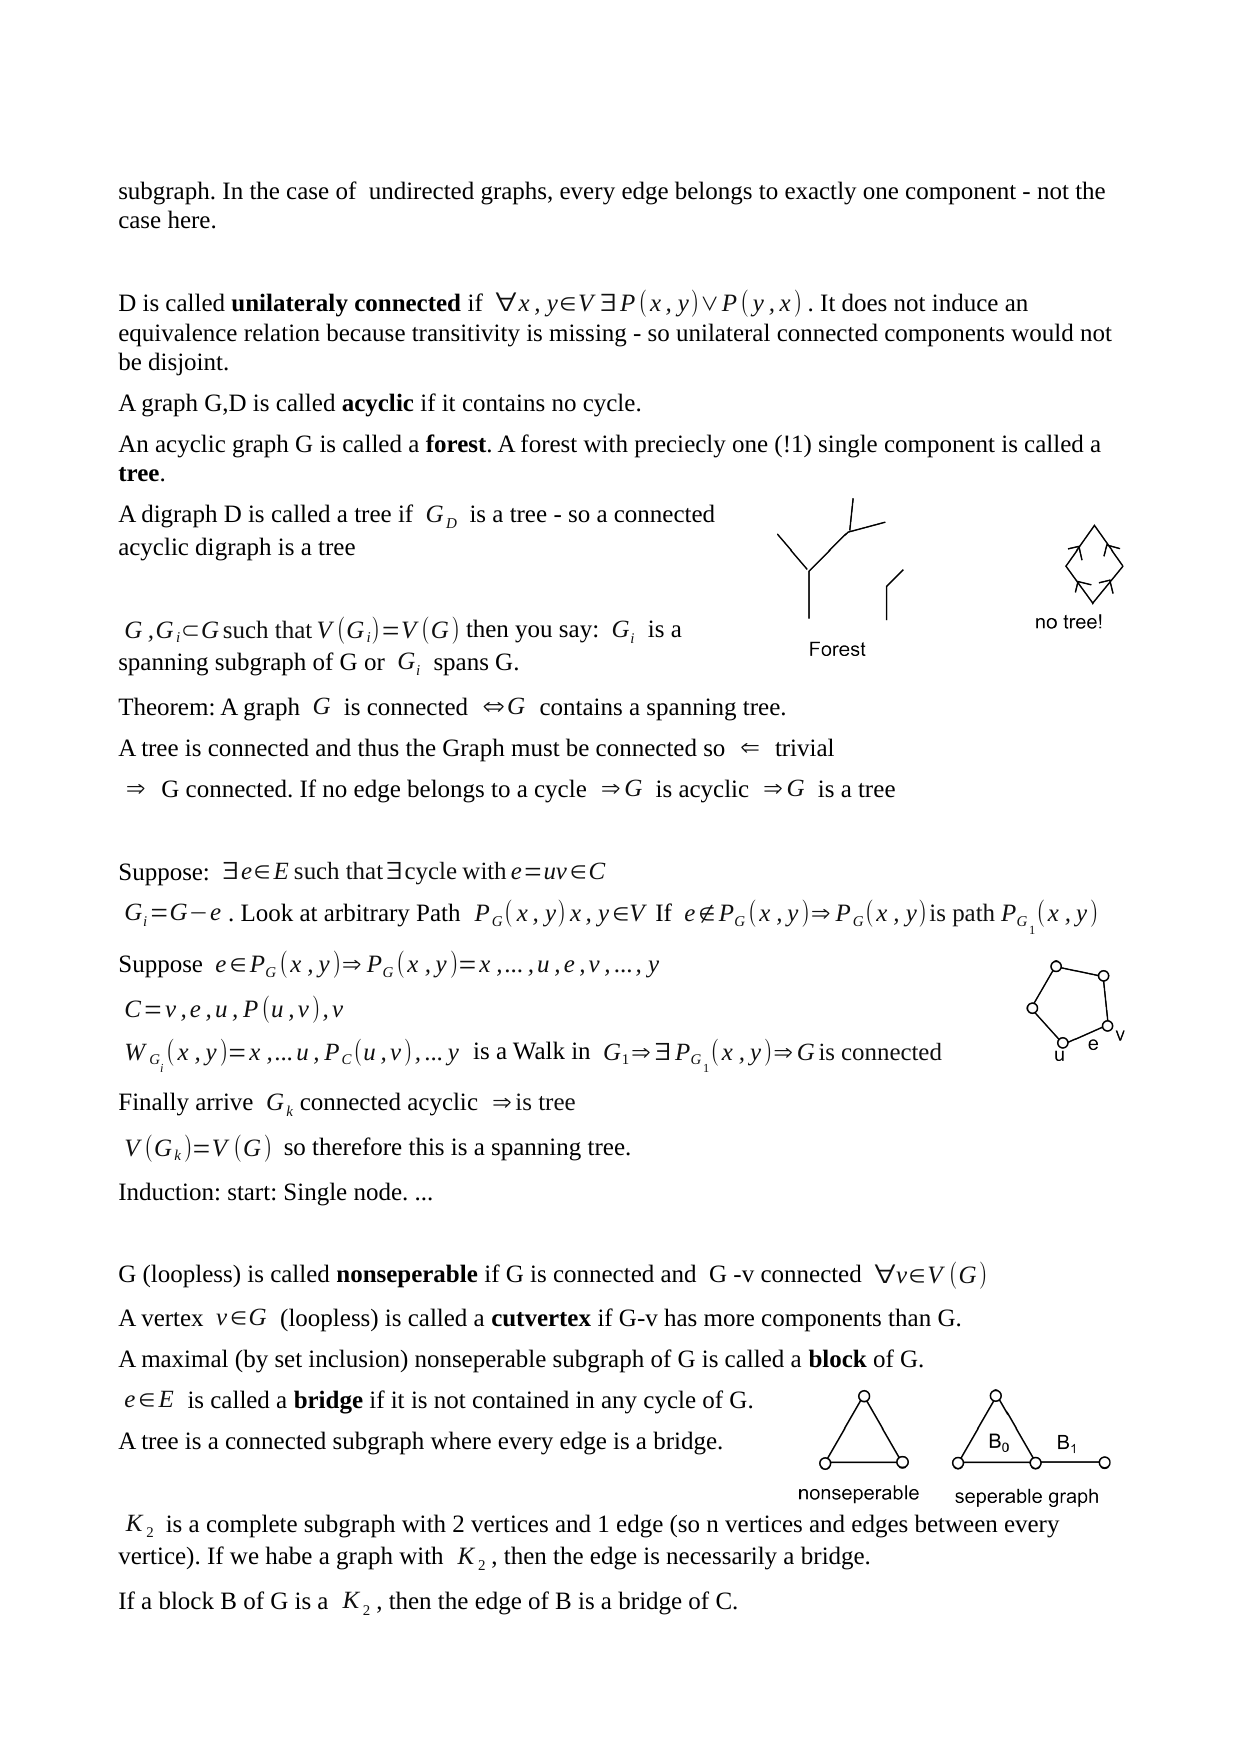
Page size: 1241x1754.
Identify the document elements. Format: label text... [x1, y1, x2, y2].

text Finally arrive connected acyclic [118, 1087, 1122, 1120]
text G (loopless) is called nonseperable if G is connected and G -v connected [118, 1259, 1122, 1290]
text If a block B of G is a , then the edge of B is a bridge of C. [118, 1586, 1122, 1618]
text G connected. If no edge belongs to a cycle is acyclic is a tree [118, 774, 1122, 803]
picture [777, 498, 1124, 656]
text is a Walk in [118, 1036, 1122, 1075]
text Suppose [118, 949, 1122, 981]
text A maximal (by set inclusion) nonseperable subgraph of G is called a block of G. [118, 1344, 1122, 1373]
text An acyclic graph G is called a forest. A forest with preciecly one (!1) single component is called a tree. [118, 429, 1122, 487]
text A graph G,D is called acyclic if it contains no cycle. [118, 388, 1122, 417]
text A tree is a connected subgraph where every edge is a bridge. [118, 1426, 799, 1455]
text D is called unilateraly connected if . It does not induce an equivalence relation because transitivity is missing - so unilateral connected components would not be disjoint. [118, 288, 1122, 376]
text A digraph D is called a tree if is a tree - so a connected acyclic digraph is a tree [118, 499, 777, 561]
picture [1026, 960, 1125, 1061]
text is called a bridge if it is not contained in any cycle of G. [118, 1385, 1122, 1414]
text . Look at arbitrary Path If [118, 898, 1122, 936]
text Theorem: A graph is connected contains a spanning tree. [118, 692, 1122, 720]
text Induction: start: Single node. ... [118, 1177, 1122, 1206]
text then you say: is a spanning subgraph of G or spans G. [118, 614, 1122, 679]
text A tree is connected and thus the Graph must be connected so trivial [118, 733, 1122, 762]
text is a complete subgraph with 2 vertices and 1 edge (so n vertices and edges between every vertice). If we habe a graph with , then the edge is necessarily a bridge. [118, 1509, 1122, 1574]
picture [799, 1389, 1111, 1507]
text Suppose: [118, 857, 1122, 885]
text D is called strongly connected if - also an equivalence relation (more or less same arguments as before). A strongly connected component is a maximum strongly connected subgraph. In the case of undirected graphs, every edge belongs to exactly one component - not the case here. [118, 176, 1122, 234]
text A vertex (loopless) is called a cutvertex if G-v has more components than G. [118, 1303, 1122, 1331]
text so therefore this is a spanning tree. [118, 1132, 1122, 1164]
